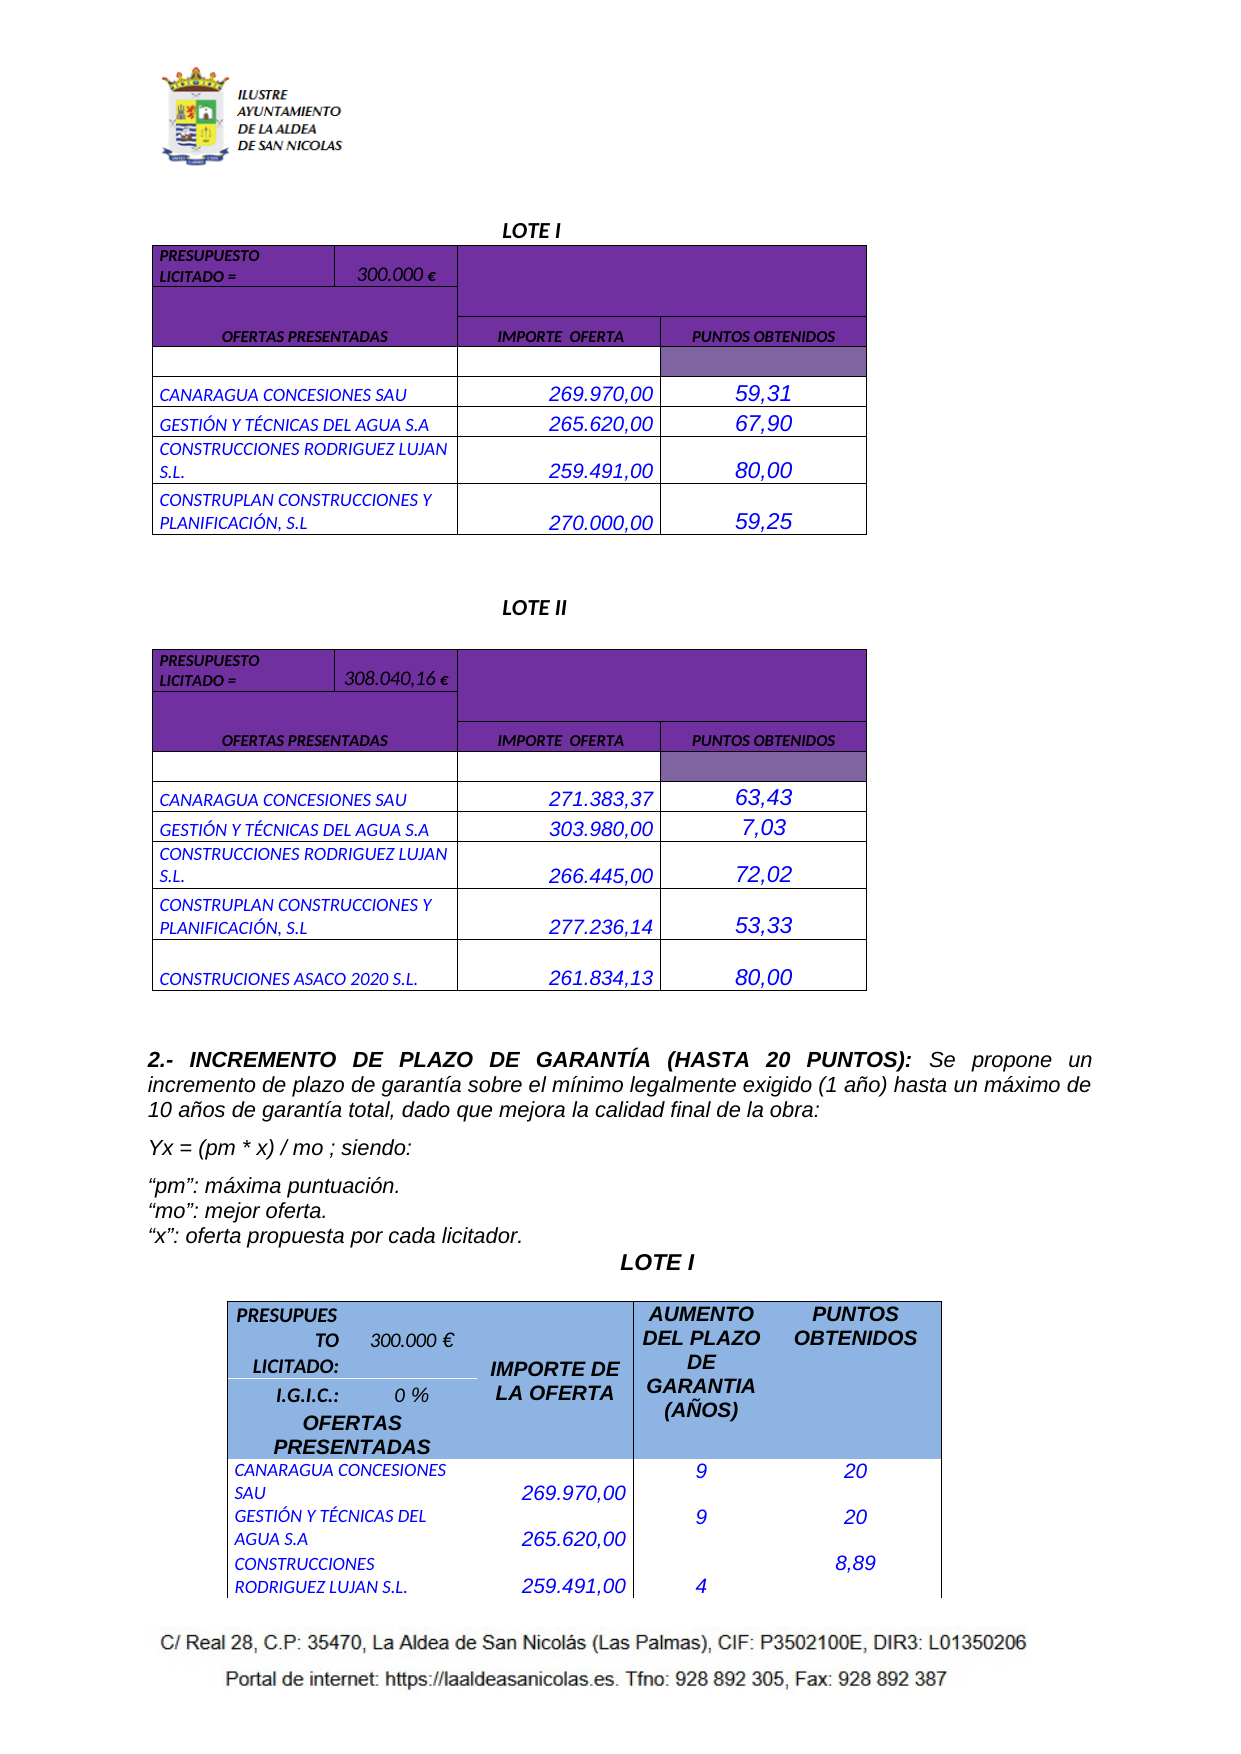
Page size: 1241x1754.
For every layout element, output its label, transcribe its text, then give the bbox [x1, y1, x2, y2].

table_cell 303.980,00 [458, 812, 660, 841]
table_header [458, 246, 866, 316]
table_cell [458, 752, 660, 781]
table_cell [661, 752, 866, 781]
table_cell CONSTRUPLAN CONSTRUCCIONES Y PLANIFICACIÓN, S.L [153, 889, 457, 939]
table_cell CANARAGUA CONCESIONES SAU [228, 1459, 477, 1504]
table_cell GESTIÓN Y TÉCNICAS DEL AGUA S.A [153, 407, 457, 436]
table_cell 259.491,00 [458, 437, 660, 483]
table_header PRESUPUESTO LICITADO: [228, 1302, 346, 1378]
text “x”: oferta propuesta por cada licitador. [148, 1223, 1093, 1248]
table_cell CONSTRUCIONES ASACO 2020 S.L. [153, 940, 457, 990]
table_cell 80,00 [661, 940, 866, 990]
table_cell CANARAGUA CONCESIONES SAU [153, 377, 457, 406]
table_cell IMPORTE OFERTA [458, 722, 660, 751]
table_cell CONSTRUCCIONES RODRIGUEZ LUJAN S.L. [153, 437, 457, 483]
table_cell 269.970,00 [477, 1459, 633, 1504]
table_cell 261.834,13 [458, 940, 660, 990]
table_cell 259.491,00 [477, 1550, 633, 1598]
text “mo”: mejor oferta. [148, 1198, 1093, 1223]
table_cell [153, 347, 457, 376]
text 2.- INCREMENTO DE PLAZO DE GARANTÍA (HASTA 20 PUNTOS): Se propone un incremento de plazo de garantía sobre el mínimo legalmente exigido (1 año) hasta un máximo de 10 años de garantía total, dado que mejora la calidad final de la obra: [148, 1047, 1093, 1123]
table_cell I.G.I.C.: [228, 1379, 346, 1410]
table_header [458, 650, 866, 721]
table_cell GESTIÓN Y TÉCNICAS DEL AGUA S.A [228, 1505, 477, 1550]
table_cell 9 [634, 1459, 769, 1504]
table_cell 20 [769, 1505, 941, 1550]
table_cell CONSTRUPLAN CONSTRUCCIONES Y PLANIFICACIÓN, S.L [153, 484, 457, 534]
table_cell 67,90 [661, 407, 866, 436]
table_cell 7,03 [661, 812, 866, 841]
table_header 308.040,16 € [335, 650, 457, 691]
table_cell 59,31 [661, 377, 866, 406]
table_header PUNTOS OBTENIDOS [769, 1302, 941, 1459]
table_cell CANARAGUA CONCESIONES SAU [153, 782, 457, 811]
table_cell GESTIÓN Y TÉCNICAS DEL AGUA S.A [153, 812, 457, 841]
table_cell 265.620,00 [477, 1505, 633, 1550]
picture [148, 1626, 1034, 1695]
table_cell OFERTAS PRESENTADAS [153, 287, 457, 346]
table_cell 80,00 [661, 437, 866, 483]
table_header 300.000 € [346, 1302, 477, 1378]
table_cell PUNTOS OBTENIDOS [661, 317, 866, 346]
text Yx = (pm * x) / mo ; siendo: [148, 1135, 1093, 1160]
table_cell 9 [634, 1505, 769, 1550]
table_cell [458, 347, 660, 376]
table_cell [661, 347, 866, 376]
table_cell 72,02 [661, 842, 866, 887]
table_cell IMPORTE OFERTA [458, 317, 660, 346]
table_cell OFERTAS PRESENTADAS [228, 1410, 477, 1459]
table_cell 270.000,00 [458, 484, 660, 534]
table_cell 266.445,00 [458, 842, 660, 887]
table_header AUMENTO DEL PLAZO DE GARANTIA (AÑOS) [634, 1302, 769, 1459]
table_cell CONSTRUCCIONES RODRIGUEZ LUJAN S.L. [228, 1550, 477, 1598]
table_cell PUNTOS OBTENIDOS [661, 722, 866, 751]
table_cell 20 [769, 1459, 941, 1504]
table_cell 265.620,00 [458, 407, 660, 436]
table_cell 59,25 [661, 484, 866, 534]
table_cell [153, 752, 457, 781]
table_header PRESUPUESTO LICITADO = [153, 650, 334, 691]
table_cell 269.970,00 [458, 377, 660, 406]
table_cell 63,43 [661, 782, 866, 811]
table_cell 271.383,37 [458, 782, 660, 811]
table_cell 277.236,14 [458, 889, 660, 939]
table_cell OFERTAS PRESENTADAS [153, 692, 457, 751]
text LOTE I [171, 216, 1093, 244]
table_cell 4 [634, 1550, 769, 1598]
table_cell CONSTRUCCIONES RODRIGUEZ LUJAN S.L. [153, 842, 457, 887]
table_header 300.000 € [335, 246, 457, 286]
picture [148, 59, 358, 173]
table_header PRESUPUESTO LICITADO = [153, 246, 334, 286]
table_cell 53,33 [661, 889, 866, 939]
text LOTE II [148, 593, 1093, 621]
table_cell 8,89 [769, 1550, 941, 1598]
text LOTE I [223, 1248, 1093, 1275]
table_cell 0 % [346, 1379, 477, 1410]
table_header IMPORTE DE LA OFERTA [477, 1302, 633, 1459]
text “pm”: máxima puntuación. [148, 1173, 1093, 1198]
